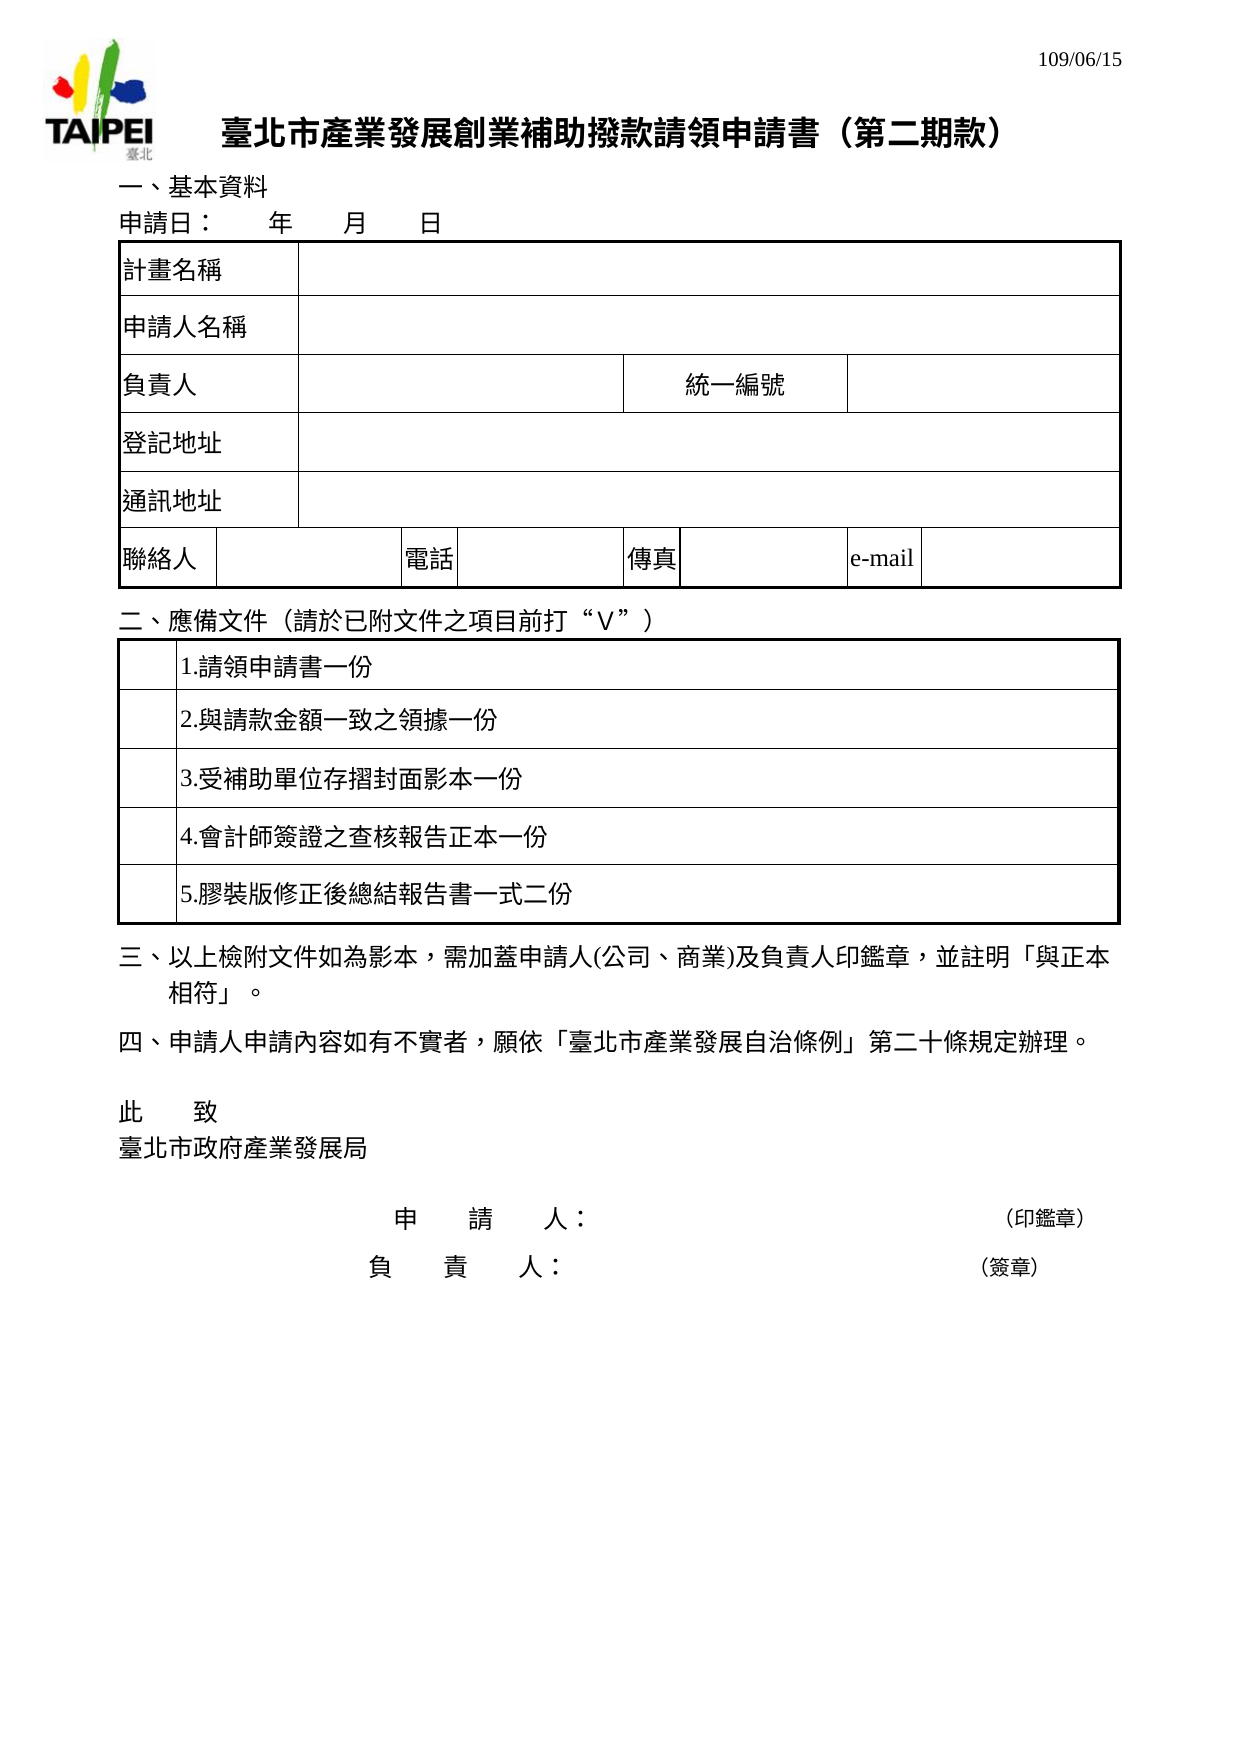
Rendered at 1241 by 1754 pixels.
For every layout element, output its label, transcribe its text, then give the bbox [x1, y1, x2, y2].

table_cell 統一編號 [624, 355, 847, 412]
text 此 致 [118, 1092, 1122, 1129]
table_cell [120, 690, 176, 747]
text 申 請 人： （印鑑章） [243, 1199, 1122, 1235]
table_cell 2.與請款金額一致之領據一份 [177, 690, 1117, 747]
table_header 計畫名稱 [121, 243, 298, 295]
text 負 責 人： （簽章） [368, 1248, 1122, 1284]
table_cell [120, 865, 176, 922]
table_cell [848, 355, 1119, 412]
text 臺北市產業發展創業補助撥款請領申請書（第二期款） [156, 106, 1122, 154]
table_cell 申請人名稱 [121, 296, 298, 354]
table_cell [299, 355, 623, 412]
table_cell 傳真 [624, 528, 679, 586]
text 三、以上檢附文件如為影本，需加蓋申請人(公司、商業)及負責人印鑑章，並註明「與正本相符」。 [118, 937, 1122, 1010]
table_cell 聯絡人 [121, 528, 216, 586]
table_cell [299, 413, 1119, 471]
table_cell [120, 808, 176, 864]
table_header [299, 243, 1119, 295]
table_cell e-mail [848, 528, 921, 586]
table_cell 電話 [402, 528, 457, 586]
table_header [120, 641, 176, 689]
table_cell 3.受補助單位存摺封面影本一份 [177, 749, 1117, 807]
text 一、基本資料 申請日： 年 月 日 [118, 167, 1122, 239]
table_cell [120, 749, 176, 807]
table_cell [458, 528, 623, 586]
table_header 1.請領申請書一份 [177, 641, 1117, 689]
table_cell 負責人 [121, 355, 298, 412]
table_cell 登記地址 [121, 413, 298, 471]
table_cell [681, 528, 847, 586]
table_cell 4.會計師簽證之查核報告正本一份 [177, 808, 1117, 864]
text 臺北市政府產業發展局 [118, 1129, 1122, 1165]
text 二、應備文件（請於已附文件之項目前打“Ｖ”） [118, 602, 1122, 638]
table_cell [299, 296, 1119, 354]
table_cell [217, 528, 401, 586]
table_cell 5.膠裝版修正後總結報告書一式二份 [177, 865, 1117, 922]
table_cell 通訊地址 [121, 472, 298, 527]
text 四、申請人申請內容如有不實者，願依「臺北市產業發展自治條例」第二十條規定辦理。 [118, 1022, 1122, 1058]
table_cell [922, 528, 1119, 586]
table_cell [299, 472, 1119, 527]
